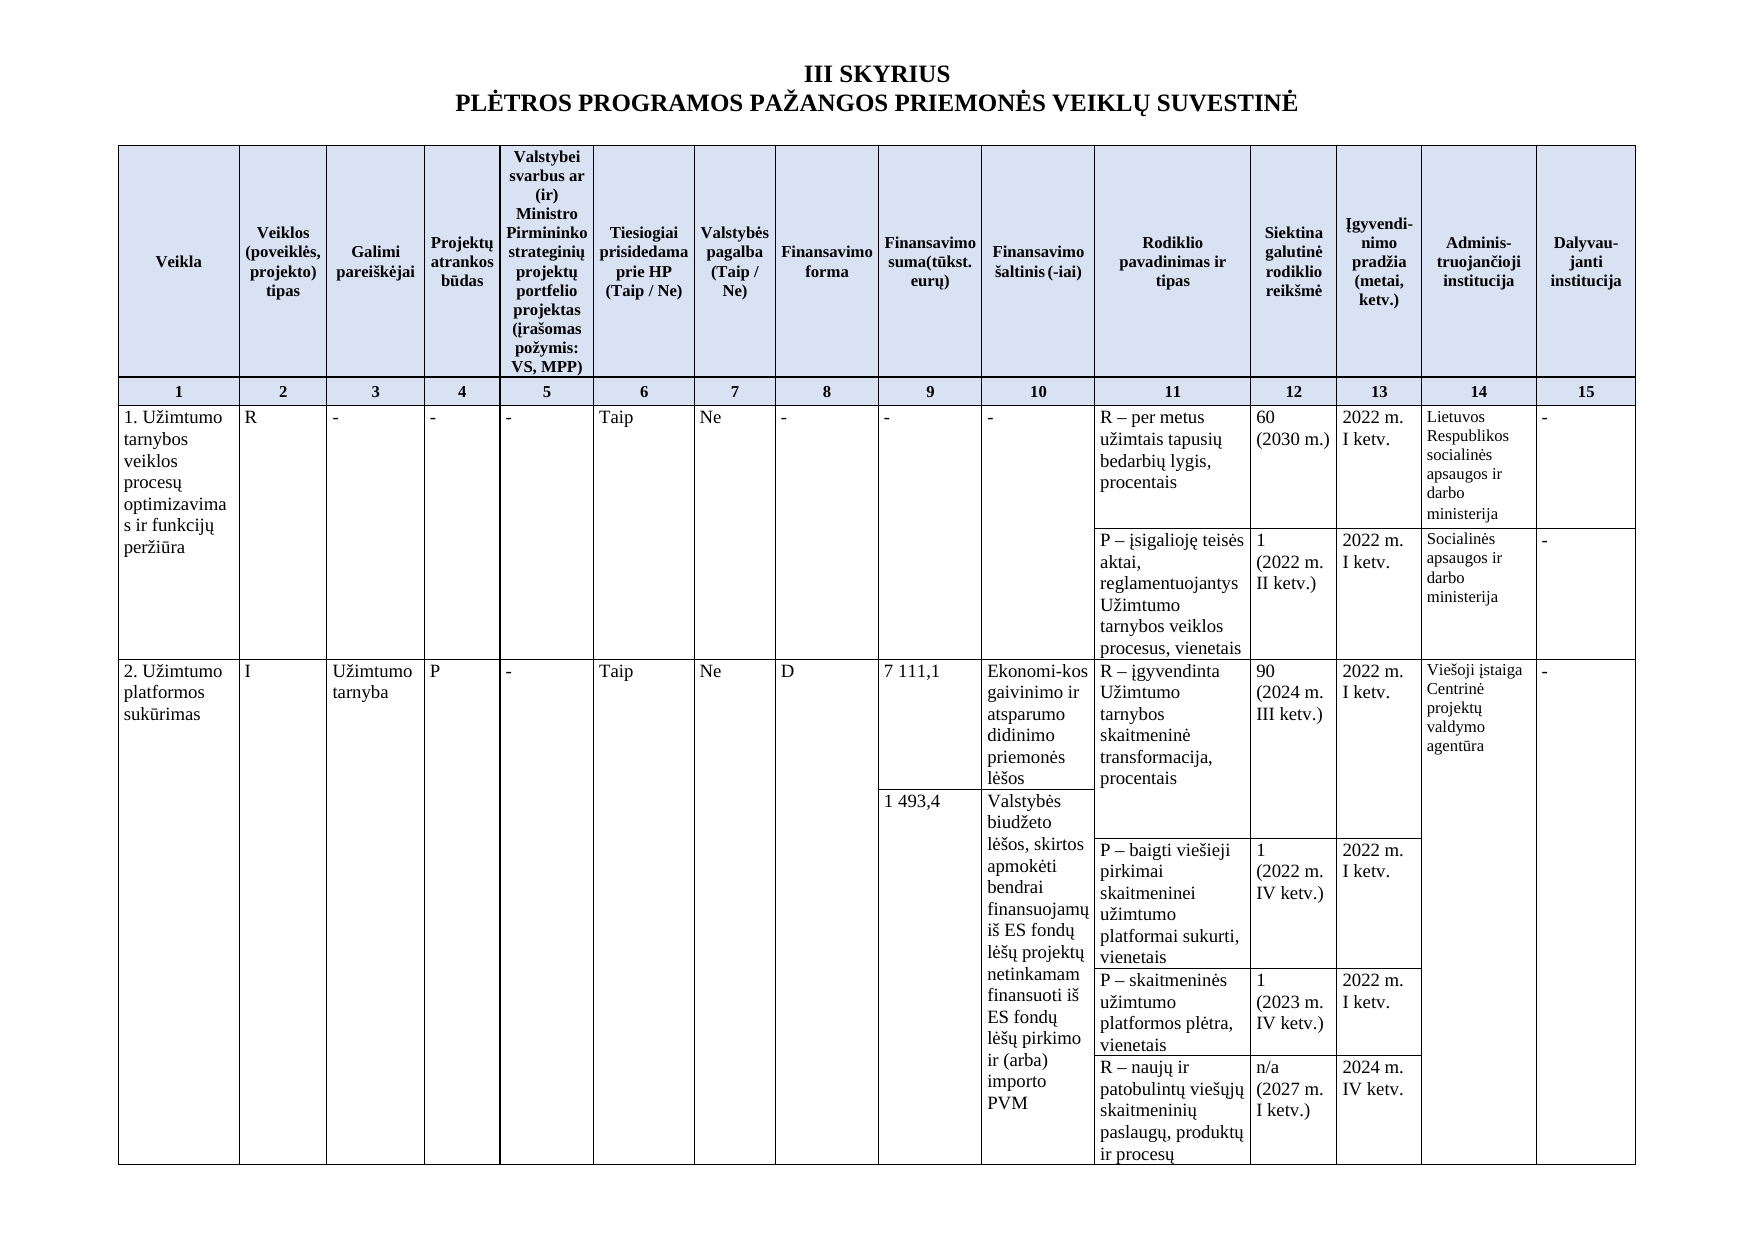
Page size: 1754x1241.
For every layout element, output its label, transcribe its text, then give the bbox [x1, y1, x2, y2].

table_cell - [425, 406, 499, 658]
text III SKYRIUS [118, 59, 1636, 88]
table_cell 1 [119, 378, 239, 405]
table_cell Ekonomi-kos gaivinimo ir atsparumo didinimo priemonės lėšos [982, 660, 1094, 789]
table_cell Lietuvos Respublikos socialinės apsaugos ir darbo ministerija [1422, 406, 1536, 528]
table_cell 3 [327, 378, 424, 405]
table_cell 12 [1251, 378, 1336, 405]
table_header Valstybės pagalba (Taip / Ne) [695, 146, 775, 376]
table_cell Taip [594, 406, 694, 658]
table_cell I [240, 660, 326, 1164]
table_cell 14 [1422, 378, 1536, 405]
table_cell Socialinės apsaugos ir darbo ministerija [1422, 529, 1536, 658]
table_header Finansavimo suma(tūkst. eurų) [879, 146, 981, 376]
table_cell 2022 m. I ketv. [1337, 406, 1421, 528]
table_header Galimi pareiškėjai [327, 146, 424, 376]
table_cell 90 (2024 m. III ketv.) [1251, 660, 1336, 837]
table_cell n/a (2027 m. I ketv.) [1251, 1056, 1336, 1164]
table_cell 9 [879, 378, 981, 405]
table_cell P – baigti viešieji pirkimai skaitmeninei užimtumo platformai sukurti, vienetais [1095, 839, 1250, 968]
table_cell 15 [1537, 378, 1635, 405]
table_cell P – skaitmeninės užimtumo platformos plėtra, vienetais [1095, 969, 1250, 1055]
table_cell 1 493,4 [879, 790, 981, 1164]
table_header Projektų atrankos būdas [425, 146, 499, 376]
table_cell 10 [982, 378, 1094, 405]
table_cell 7 [695, 378, 775, 405]
table_header Finansavimo forma [776, 146, 878, 376]
table_header Tiesiogiai prisidedama prie HP (Taip / Ne) [594, 146, 694, 376]
table_cell 60 (2030 m.) [1251, 406, 1336, 528]
table_cell P [425, 660, 499, 1164]
table_cell 5 [501, 378, 593, 405]
table_cell Ne [695, 406, 775, 658]
table_cell - [982, 406, 1094, 658]
table_cell R – įgyvendinta Užimtumo tarnybos skaitmeninė transformacija, procentais [1095, 660, 1250, 837]
table_cell 1 (2023 m. IV ketv.) [1251, 969, 1336, 1055]
table_cell 8 [776, 378, 878, 405]
table_header Siektina galutinė rodiklio reikšmė [1251, 146, 1336, 376]
table_cell 2022 m. I ketv. [1337, 660, 1421, 837]
table_cell R – naujų ir patobulintų viešųjų skaitmeninių paslaugų, produktų ir procesų [1095, 1056, 1250, 1164]
table_cell 2024 m. IV ketv. [1337, 1056, 1421, 1164]
table_cell - [501, 660, 593, 1164]
table_cell 2022 m. I ketv. [1337, 529, 1421, 658]
table_cell R [240, 406, 326, 658]
table_cell Užimtumo tarnyba [327, 660, 424, 1164]
table_header Finansavimo šaltinis (-iai) [982, 146, 1094, 376]
table_cell 1 (2022 m. II ketv.) [1251, 529, 1336, 658]
table_cell Taip [594, 660, 694, 1164]
table_cell 2. Užimtumo platformos sukūrimas [119, 660, 239, 1164]
table_cell - [327, 406, 424, 658]
table_cell Valstybės biudžeto lėšos, skirtos apmokėti bendrai finansuojamų iš ES fondų lėšų projektų netinkamam finansuoti iš ES fondų lėšų pirkimo ir (arba) importo PVM [982, 790, 1094, 1164]
table_cell 2022 m. I ketv. [1337, 969, 1421, 1055]
table_cell 13 [1337, 378, 1421, 405]
table_cell Viešoji įstaiga Centrinė projektų valdymo agentūra [1422, 660, 1536, 1164]
table_cell 1 (2022 m. IV ketv.) [1251, 839, 1336, 968]
table_cell Ne [695, 660, 775, 1164]
table_header Veikla [119, 146, 239, 376]
table_cell P – įsigalioję teisės aktai, reglamentuojantys Užimtumo tarnybos veiklos procesus, vienetais [1095, 529, 1250, 658]
table_cell - [501, 406, 593, 658]
table_cell - [776, 406, 878, 658]
table_header Veiklos (poveiklės, projekto) tipas [240, 146, 326, 376]
table_cell 6 [594, 378, 694, 405]
table_cell 7 111,1 [879, 660, 981, 789]
table_header Adminis-truojančioji institucija [1422, 146, 1536, 376]
table_header Įgyvendi-nimo pradžia (metai, ketv.) [1337, 146, 1421, 376]
table_header Rodiklio pavadinimas ir tipas [1095, 146, 1250, 376]
table_cell 11 [1095, 378, 1250, 405]
text PLĖTROS PROGRAMOS PAŽANGOS PRIEMONĖS VEIKLŲ SUVESTINĖ [118, 88, 1636, 117]
table_cell - [879, 406, 981, 658]
table_header Valstybei svarbus ar (ir) Ministro Pirmininko strateginių projektų portfelio projektas (įrašomas požymis: VS, MPP) [501, 146, 593, 376]
table_cell D [776, 660, 878, 1164]
table_cell - [1537, 660, 1635, 1164]
table_cell 2022 m. I ketv. [1337, 839, 1421, 968]
table_cell 4 [425, 378, 499, 405]
table_header Dalyvau-janti institucija [1537, 146, 1635, 376]
table_cell R – per metus užimtais tapusių bedarbių lygis, procentais [1095, 406, 1250, 528]
table_cell 2 [240, 378, 326, 405]
table_cell - [1537, 406, 1635, 528]
table_cell 1. Užimtumo tarnybos veiklos procesų optimizavimas ir funkcijų peržiūra [119, 406, 239, 658]
table_cell - [1537, 529, 1635, 658]
